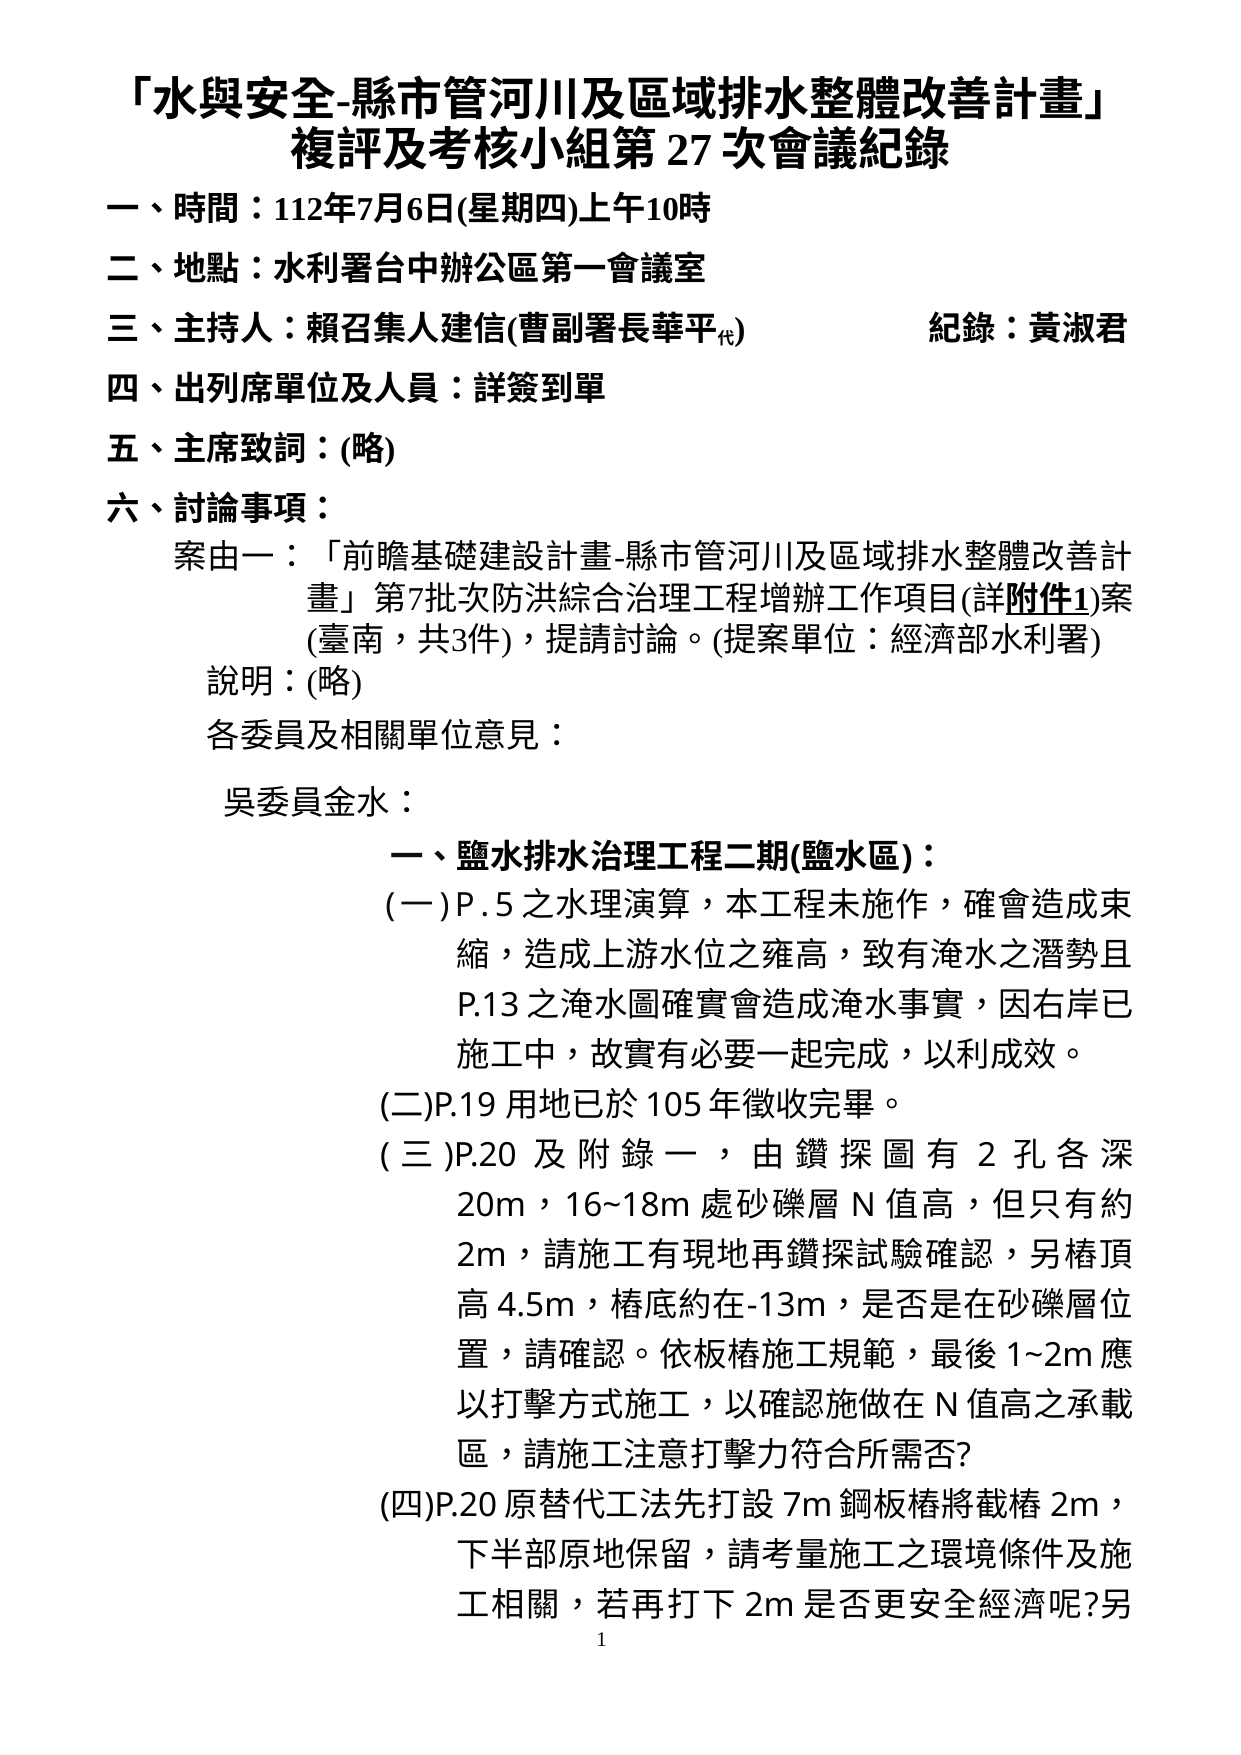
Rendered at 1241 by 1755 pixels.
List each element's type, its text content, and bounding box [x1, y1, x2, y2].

text 一、時間：112年7月6日(星期四)上午10時 [106, 180, 1134, 230]
text 吳委員金水： [223, 781, 1134, 822]
text (三)P.20及附錄一，由鑽探圖有2孔各深20m，16~18m處砂礫層N值高，但只有約2m，請施工有現地再鑽探試驗確認，另樁頂高4.5m，樁底約在-13m，是否是在砂礫層位置，請確認。依板樁施工規範，最後1~2m應以打擊方式施工，以確認施做在N值高之承載區，請施工注意打擊力符合所需否? [380, 1127, 1134, 1477]
text 各委員及相關單位意見： [206, 714, 1134, 756]
text 六、討論事項： [106, 480, 1134, 530]
text (二)P.19 用地已於105年徵收完畢。 [380, 1077, 1134, 1127]
text 說明：(略) [206, 660, 1134, 702]
text 三、主持人：賴召集人建信(曹副署長華平代) 紀錄：黃淑君 [106, 300, 1134, 350]
text 五、主席致詞：(略) [106, 420, 1134, 470]
text 一、鹽水排水治理工程二期(鹽水區)： [390, 835, 1134, 877]
text (一)P.5之水理演算，本工程未施作，確會造成束縮，造成上游水位之雍高，致有淹水之潛勢且P.13之淹水圖確實會造成淹水事實，因右岸已施工中，故實有必要一起完成，以利成效。 [380, 877, 1134, 1077]
text 二、地點：水利署台中辦公區第一會議室 [106, 240, 1134, 290]
text (四)P.20原替代工法先打設7m鋼板樁將截樁2m，下半部原地保留，請考量施工之環境條件及施工相關，若再打下2m是否更安全經濟呢?另 [380, 1477, 1134, 1627]
text 複評及考核小組第27次會議紀錄 [106, 125, 1134, 175]
text 四、出列席單位及人員：詳簽到單 [106, 360, 1134, 410]
text 「水與安全-縣市管河川及區域排水整體改善計畫」 [106, 75, 1134, 125]
text 案由一：「前瞻基礎建設計畫-縣市管河川及區域排水整體改善計畫」第7批次防洪綜合治理工程增辦工作項目(詳附件1)案(臺南，共3件)，提請討論。(提案單位：經濟部水利署) [173, 535, 1134, 660]
